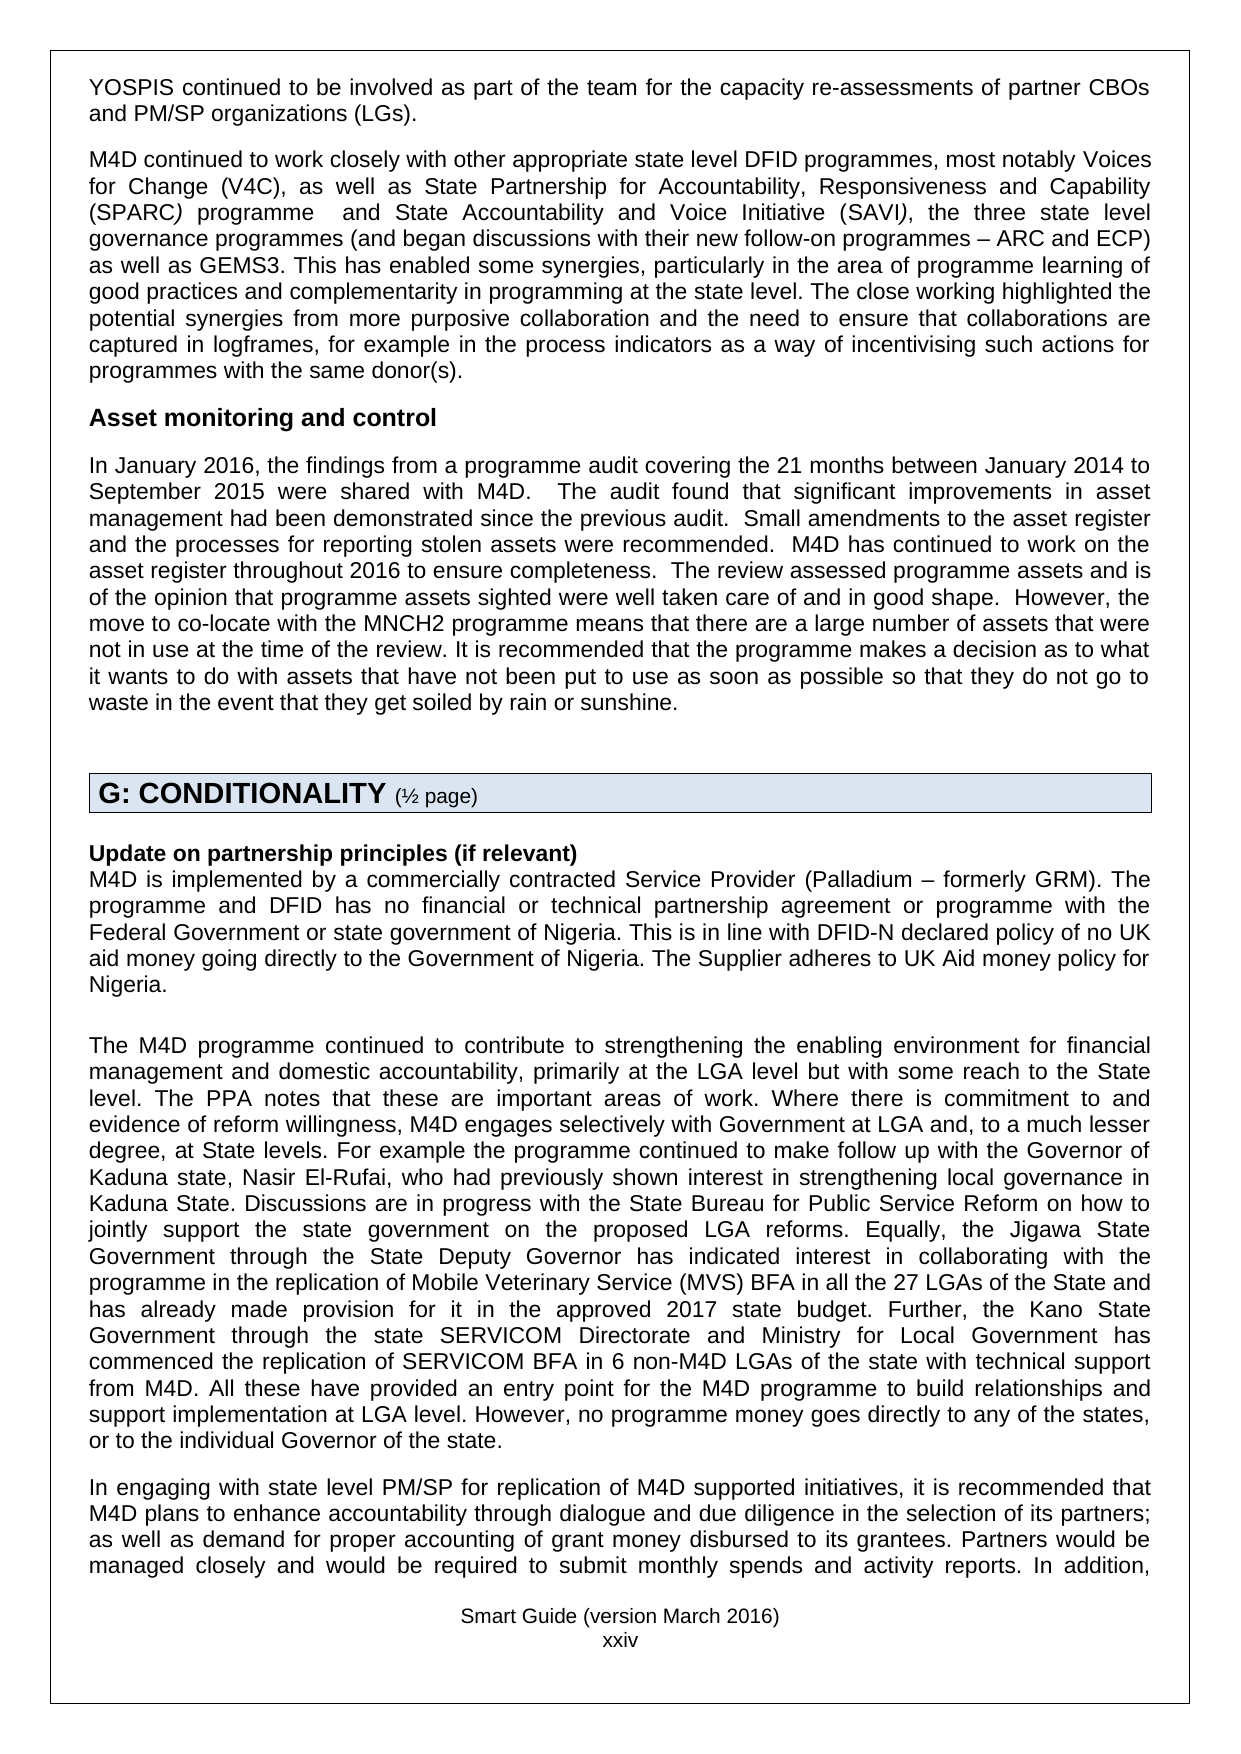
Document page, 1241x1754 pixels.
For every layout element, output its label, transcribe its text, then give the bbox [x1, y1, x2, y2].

text M4D is implemented by a commercially contracted Service Provider (Palladium – formerly GRM). The programme and DFID has no financial or technical partnership agreement or programme with the Federal Government or state government of Nigeria. This is in line with DFID-N declared policy of no UK aid money going directly to the Government of Nigeria. The Supplier adheres to UK Aid money policy for Nigeria. [89, 866, 1152, 998]
text The M4D programme continued to contribute to strengthening the enabling environment for financial management and domestic accountability, primarily at the LGA level but with some reach to the State level. The PPA notes that these are important areas of work. Where there is commitment to and evidence of reform willingness, M4D engages selectively with Government at LGA and, to a much lesser degree, at State levels. For example the programme continued to make follow up with the Governor of Kaduna state, Nasir El-Rufai, who had previously shown interest in strengthening local governance in Kaduna State. Discussions are in progress with the State Bureau for Public Service Reform on how to jointly support the state government on the proposed LGA reforms. Equally, the Jigawa State Government through the State Deputy Governor has indicated interest in collaborating with the programme in the replication of Mobile Veterinary Service (MVS) BFA in all the 27 LGAs of the State and has already made provision for it in the approved 2017 state budget. Further, the Kano State Government through the state SERVICOM Directorate and Ministry for Local Government has commenced the replication of SERVICOM BFA in 6 non-M4D LGAs of the state with technical support from M4D. All these have provided an entry point for the M4D programme to build relationships and support implementation at LGA level. However, no programme money goes directly to any of the states, or to the individual Governor of the state. [89, 1032, 1152, 1454]
text YOSPIS continued to be involved as part of the team for the capacity re-assessments of partner CBOs and PM/SP organizations (LGs). [89, 74, 1152, 127]
text Update on partnership principles (if relevant) [89, 839, 1152, 866]
text M4D continued to work closely with other appropriate state level DFID programmes, most notably Voices for Change (V4C), as well as State Partnership for Accountability, Responsiveness and Capability (SPARC) programme and State Accountability and Voice Initiative (SAVI), the three state level governance programmes (and began discussions with their new follow-on programmes – ARC and ECP) as well as GEMS3. This has enabled some synergies, particularly in the area of programme learning of good practices and complementarity in programming at the state level. The close working highlighted the potential synergies from more purposive collaboration and the need to ensure that collaborations are captured in logframes, for example in the process indicators as a way of incentivising such actions for programmes with the same donor(s). [89, 146, 1152, 383]
text Asset monitoring and control [89, 403, 1152, 432]
text In January 2016, the findings from a programme audit covering the 21 months between January 2014 to September 2015 were shared with M4D. The audit found that significant improvements in asset management had been demonstrated since the previous audit. Small amendments to the asset register and the processes for reporting stolen assets were recommended. M4D has continued to work on the asset register throughout 2016 to ensure completeness. The review assessed programme assets and is of the opinion that programme assets sighted were well taken care of and in good shape. However, the move to co-locate with the MNCH2 programme means that there are a large number of assets that were not in use at the time of the review. It is recommended that the programme makes a decision as to what it wants to do with assets that have not been put to use as soon as possible so that they do not go to waste in the event that they get soiled by rain or sunshine. [89, 452, 1152, 715]
text In engaging with state level PM/SP for replication of M4D supported initiatives, it is recommended that M4D plans to enhance accountability through dialogue and due diligence in the selection of its partners; as well as demand for proper accounting of grant money disbursed to its grantees. Partners would be managed closely and would be required to submit monthly spends and activity reports. In addition, [89, 1473, 1152, 1579]
text G: CONDITIONALITY (½ page) [90, 774, 1151, 812]
